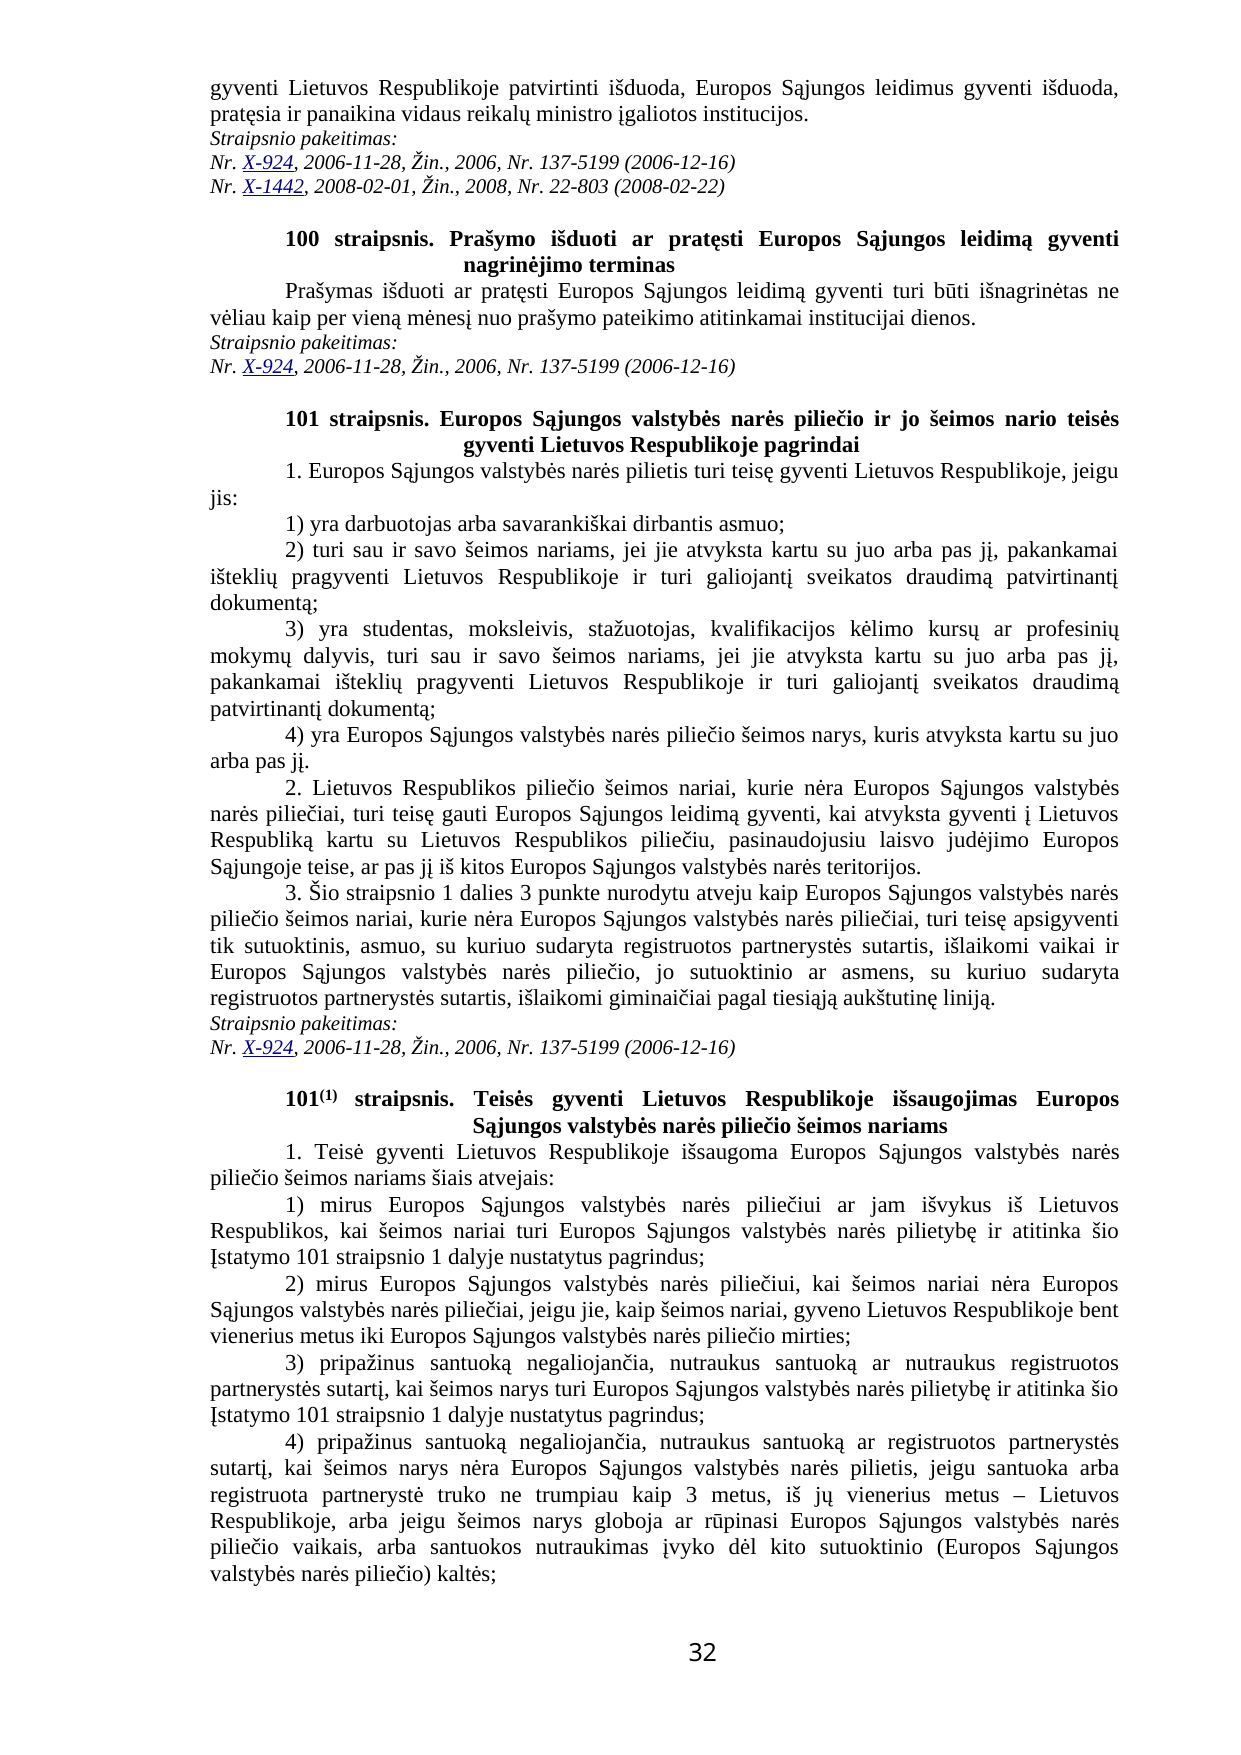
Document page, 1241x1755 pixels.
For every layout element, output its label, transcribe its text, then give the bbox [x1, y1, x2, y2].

text Prašymas išduoti ar pratęsti Europos Sąjungos leidimą gyventi turi būti išnagrinėtas ne vėliau kaip per vieną mėnesį nuo prašymo pateikimo atitinkamai institucijai dienos. [210, 277, 1120, 330]
text 101(1) straipsnis. Teisės gyventi Lietuvos Respublikoje išsaugojimas Europos Sąjungos valstybės narės piliečio šeimos nariams [285, 1085, 1120, 1138]
text 2) turi sau ir savo šeimos nariams, jei jie atvyksta kartu su juo arba pas jį, pakankamai išteklių pragyventi Lietuvos Respublikoje ir turi galiojantį sveikatos draudimą patvirtinantį dokumentą; [210, 536, 1120, 616]
text 2. Lietuvos Respublikos piliečio šeimos nariai, kurie nėra Europos Sąjungos valstybės narės piliečiai, turi teisę gauti Europos Sąjungos leidimą gyventi, kai atvyksta gyventi į Lietuvos Respubliką kartu su Lietuvos Respublikos piliečiu, pasinaudojusiu laisvo judėjimo Europos Sąjungoje teise, ar pas jį iš kitos Europos Sąjungos valstybės narės teritorijos. [210, 774, 1120, 879]
text 3. Šio straipsnio 1 dalies 3 punkte nurodytu atveju kaip Europos Sąjungos valstybės narės piliečio šeimos nariai, kurie nėra Europos Sąjungos valstybės narės piliečiai, turi teisę apsigyventi tik sutuoktinis, asmuo, su kuriuo sudaryta registruotos partnerystės sutartis, išlaikomi vaikai ir Europos Sąjungos valstybės narės piliečio, jo sutuoktinio ar asmens, su kuriuo sudaryta registruotos partnerystės sutartis, išlaikomi giminaičiai pagal tiesiąją aukštutinę liniją. [210, 879, 1120, 1011]
text gyventi Lietuvos Respublikoje patvirtinti išduoda, Europos Sąjungos leidimus gyventi išduoda, pratęsia ir panaikina vidaus reikalų ministro įgaliotos institucijos. [210, 73, 1120, 126]
text 1) mirus Europos Sąjungos valstybės narės piliečiui ar jam išvykus iš Lietuvos Respublikos, kai šeimos nariai turi Europos Sąjungos valstybės narės pilietybę ir atitinka šio Įstatymo 101 straipsnio 1 dalyje nustatytus pagrindus; [210, 1191, 1120, 1270]
text 1) yra darbuotojas arba savarankiškai dirbantis asmuo; [210, 510, 1120, 536]
text 4) yra Europos Sąjungos valstybės narės piliečio šeimos narys, kuris atvyksta kartu su juo arba pas jį. [210, 721, 1120, 774]
text Nr. X-924, 2006-11-28, Žin., 2006, Nr. 137-5199 (2006-12-16) [210, 354, 1120, 378]
text Straipsnio pakeitimas: [210, 330, 1120, 354]
text 101 straipsnis. Europos Sąjungos valstybės narės piliečio ir jo šeimos nario teisės gyventi Lietuvos Respublikoje pagrindai [285, 405, 1120, 457]
text Nr. X-924, 2006-11-28, Žin., 2006, Nr. 137-5199 (2006-12-16) [210, 150, 1120, 174]
text 3) yra studentas, moksleivis, stažuotojas, kvalifikacijos kėlimo kursų ar profesinių mokymų dalyvis, turi sau ir savo šeimos nariams, jei jie atvyksta kartu su juo arba pas jį, pakankamai išteklių pragyventi Lietuvos Respublikoje ir turi galiojantį sveikatos draudimą patvirtinantį dokumentą; [210, 616, 1120, 721]
text 1. Teisė gyventi Lietuvos Respublikoje išsaugoma Europos Sąjungos valstybės narės piliečio šeimos nariams šiais atvejais: [210, 1138, 1120, 1191]
text 2) mirus Europos Sąjungos valstybės narės piliečiui, kai šeimos nariai nėra Europos Sąjungos valstybės narės piliečiai, jeigu jie, kaip šeimos nariai, gyveno Lietuvos Respublikoje bent vienerius metus iki Europos Sąjungos valstybės narės piliečio mirties; [210, 1270, 1120, 1349]
text Nr. X-924, 2006-11-28, Žin., 2006, Nr. 137-5199 (2006-12-16) [210, 1035, 1120, 1059]
text Straipsnio pakeitimas: [210, 1011, 1120, 1035]
text 100 straipsnis. Prašymo išduoti ar pratęsti Europos Sąjungos leidimą gyventi nagrinėjimo terminas [285, 225, 1120, 277]
text 1. Europos Sąjungos valstybės narės pilietis turi teisę gyventi Lietuvos Respublikoje, jeigu jis: [210, 457, 1120, 510]
text Straipsnio pakeitimas: [210, 126, 1120, 150]
text 3) pripažinus santuoką negaliojančia, nutraukus santuoką ar nutraukus registruotos partnerystės sutartį, kai šeimos narys turi Europos Sąjungos valstybės narės pilietybę ir atitinka šio Įstatymo 101 straipsnio 1 dalyje nustatytus pagrindus; [210, 1349, 1120, 1428]
text 4) pripažinus santuoką negaliojančia, nutraukus santuoką ar registruotos partnerystės sutartį, kai šeimos narys nėra Europos Sąjungos valstybės narės pilietis, jeigu santuoka arba registruota partnerystė truko ne trumpiau kaip 3 metus, iš jų vienerius metus – Lietuvos Respublikoje, arba jeigu šeimos narys globoja ar rūpinasi Europos Sąjungos valstybės narės piliečio vaikais, arba santuokos nutraukimas įvyko dėl kito sutuoktinio (Europos Sąjungos valstybės narės piliečio) kaltės; [210, 1428, 1120, 1586]
text Nr. X-1442, 2008-02-01, Žin., 2008, Nr. 22-803 (2008-02-22) [210, 174, 1120, 198]
